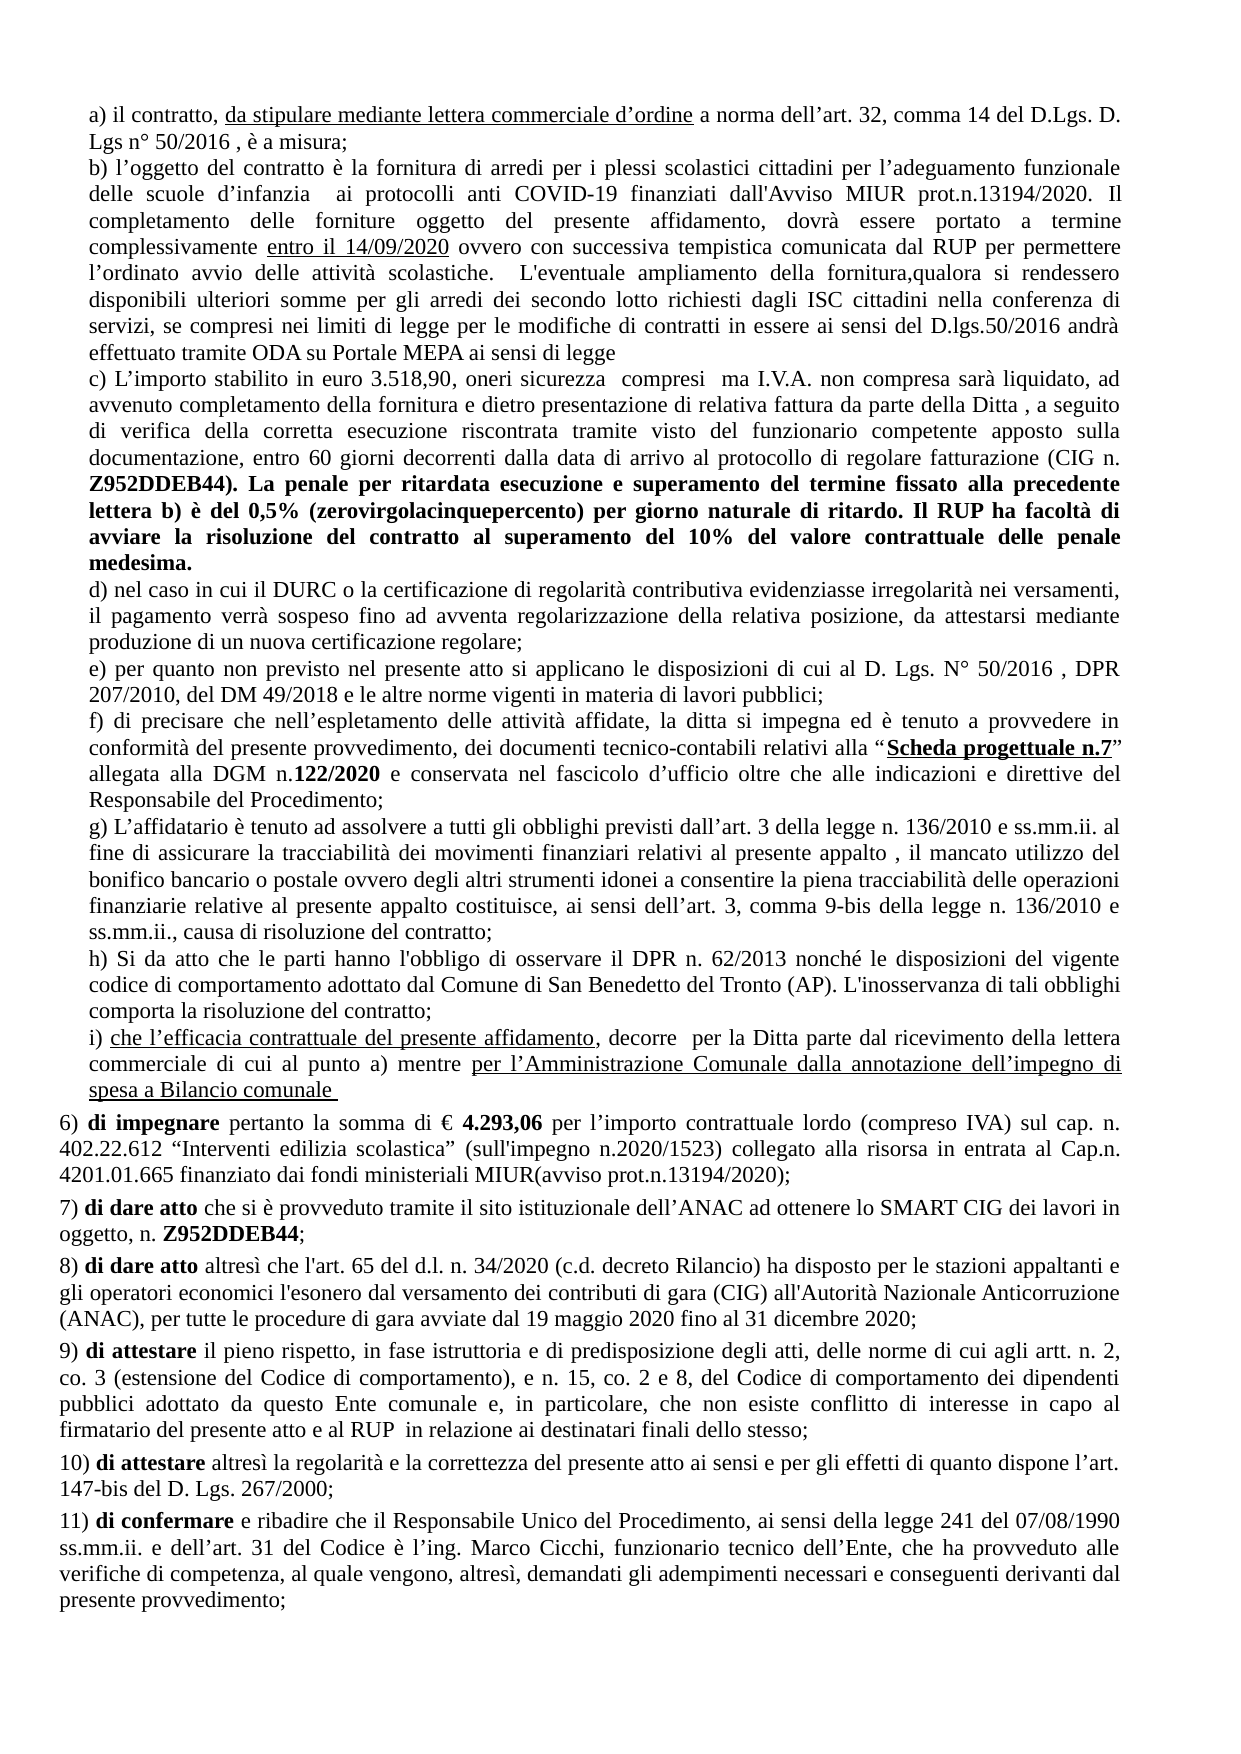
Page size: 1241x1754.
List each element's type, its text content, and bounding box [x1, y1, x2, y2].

text c) L’importo stabilito in euro 3.518,90, oneri sicurezza compresi ma I.V.A. non compresa sarà liquidato, ad avvenuto completamento della fornitura e dietro presentazione di relativa fattura da parte della Ditta , a seguito di verifica della corretta esecuzione riscontrata tramite visto del funzionario competente apposto sulla documentazione, entro 60 giorni decorrenti dalla data di arrivo al protocollo di regolare fatturazione (CIG n. Z952DDEB44). La penale per ritardata esecuzione e superamento del termine fissato alla precedente lettera b) è del 0,5% (zerovirgolacinquepercento) per giorno naturale di ritardo. Il RUP ha facoltà di avviare la risoluzione del contratto al superamento del 10% del valore contrattuale delle penale medesima. [88, 365, 1122, 576]
text h) Si da atto che le parti hanno l'obbligo di osservare il DPR n. 62/2013 nonché le disposizioni del vigente codice di comportamento adottato dal Comune di San Benedetto del Tronto (AP). L'inosservanza di tali obblighi comporta la risoluzione del contratto; [88, 945, 1122, 1024]
text 11) di confermare e ribadire che il Responsabile Unico del Procedimento, ai sensi della legge 241 del 07/08/1990 ss.mm.ii. e dell’art. 31 del Codice è l’ing. Marco Cicchi, funzionario tecnico dell’Ente, che ha provveduto alle verifiche di competenza, al quale vengono, altresì, demandati gli adempimenti necessari e conseguenti derivanti dal presente provvedimento; [59, 1507, 1122, 1613]
text d) nel caso in cui il DURC o la certificazione di regolarità contributiva evidenziasse irregolarità nei versamenti, il pagamento verrà sospeso fino ad avventa regolarizzazione della relativa posizione, da attestarsi mediante produzione di un nuova certificazione regolare; [88, 576, 1122, 655]
text a) il contratto, da stipulare mediante lettera commerciale d’ordine a norma dell’art. 32, comma 14 del D.Lgs. D. Lgs n° 50/2016 , è a misura; [88, 101, 1122, 154]
text 9) di attestare il pieno rispetto, in fase istruttoria e di predisposizione degli atti, delle norme di cui agli artt. n. 2, co. 3 (estensione del Codice di comportamento), e n. 15, co. 2 e 8, del Codice di comportamento dei dipendenti pubblici adottato da questo Ente comunale e, in particolare, che non esiste conflitto di interesse in capo al firmatario del presente atto e al RUP in relazione ai destinatari finali dello stesso; [59, 1337, 1122, 1443]
text 7) di dare atto che si è provveduto tramite il sito istituzionale dell’ANAC ad ottenere lo SMART CIG dei lavori in oggetto, n. Z952DDEB44; [59, 1194, 1122, 1246]
text 6) di impegnare pertanto la somma di € 4.293,06 per l’importo contrattuale lordo (compreso IVA) sul cap. n. 402.22.612 “Interventi edilizia scolastica” (sull'impegno n.2020/1523) collegato alla risorsa in entrata al Cap.n. 4201.01.665 finanziato dai fondi ministeriali MIUR(avviso prot.n.13194/2020); [59, 1109, 1122, 1188]
text f) di precisare che nell’espletamento delle attività affidate, la ditta si impegna ed è tenuto a provvedere in conformità del presente provvedimento, dei documenti tecnico-contabili relativi alla “Scheda progettuale n.7” allegata alla DGM n.122/2020 e conservata nel fascicolo d’ufficio oltre che alle indicazioni e direttive del Responsabile del Procedimento; [88, 707, 1122, 813]
text b) l’oggetto del contratto è la fornitura di arredi per i plessi scolastici cittadini per l’adeguamento funzionale delle scuole d’infanzia ai protocolli anti COVID-19 finanziati dall'Avviso MIUR prot.n.13194/2020. Il completamento delle forniture oggetto del presente affidamento, dovrà essere portato a termine complessivamente entro il 14/09/2020 ovvero con successiva tempistica comunicata dal RUP per permettere l’ordinato avvio delle attività scolastiche. L'eventuale ampliamento della fornitura,qualora si rendessero disponibili ulteriori somme per gli arredi dei secondo lotto richiesti dagli ISC cittadini nella conferenza di servizi, se compresi nei limiti di legge per le modifiche di contratti in essere ai sensi del D.lgs.50/2016 andrà effettuato tramite ODA su Portale MEPA ai sensi di legge [88, 154, 1122, 365]
text e) per quanto non previsto nel presente atto si applicano le disposizioni di cui al D. Lgs. N° 50/2016 , DPR 207/2010, del DM 49/2018 e le altre norme vigenti in materia di lavori pubblici; [88, 655, 1122, 707]
text 8) di dare atto altresì che l'art. 65 del d.l. n. 34/2020 (c.d. decreto Rilancio) ha disposto per le stazioni appaltanti e gli operatori economici l'esonero dal versamento dei contributi di gara (CIG) all'Autorità Nazionale Anticorruzione (ANAC), per tutte le procedure di gara avviate dal 19 maggio 2020 fino al 31 dicembre 2020; [59, 1252, 1122, 1331]
text 10) di attestare altresì la regolarità e la correttezza del presente atto ai sensi e per gli effetti di quanto dispone l’art. 147-bis del D. Lgs. 267/2000; [59, 1449, 1122, 1501]
text i) che l’efficacia contrattuale del presente affidamento, decorre per la Ditta parte dal ricevimento della lettera commerciale di cui al punto a) mentre per l’Amministrazione Comunale dalla annotazione dell’impegno di spesa a Bilancio comunale [88, 1024, 1122, 1103]
text g) L’affidatario è tenuto ad assolvere a tutti gli obblighi previsti dall’art. 3 della legge n. 136/2010 e ss.mm.ii. al fine di assicurare la tracciabilità dei movimenti finanziari relativi al presente appalto , il mancato utilizzo del bonifico bancario o postale ovvero degli altri strumenti idonei a consentire la piena tracciabilità delle operazioni finanziarie relative al presente appalto costituisce, ai sensi dell’art. 3, comma 9-bis della legge n. 136/2010 e ss.mm.ii., causa di risoluzione del contratto; [88, 813, 1122, 945]
